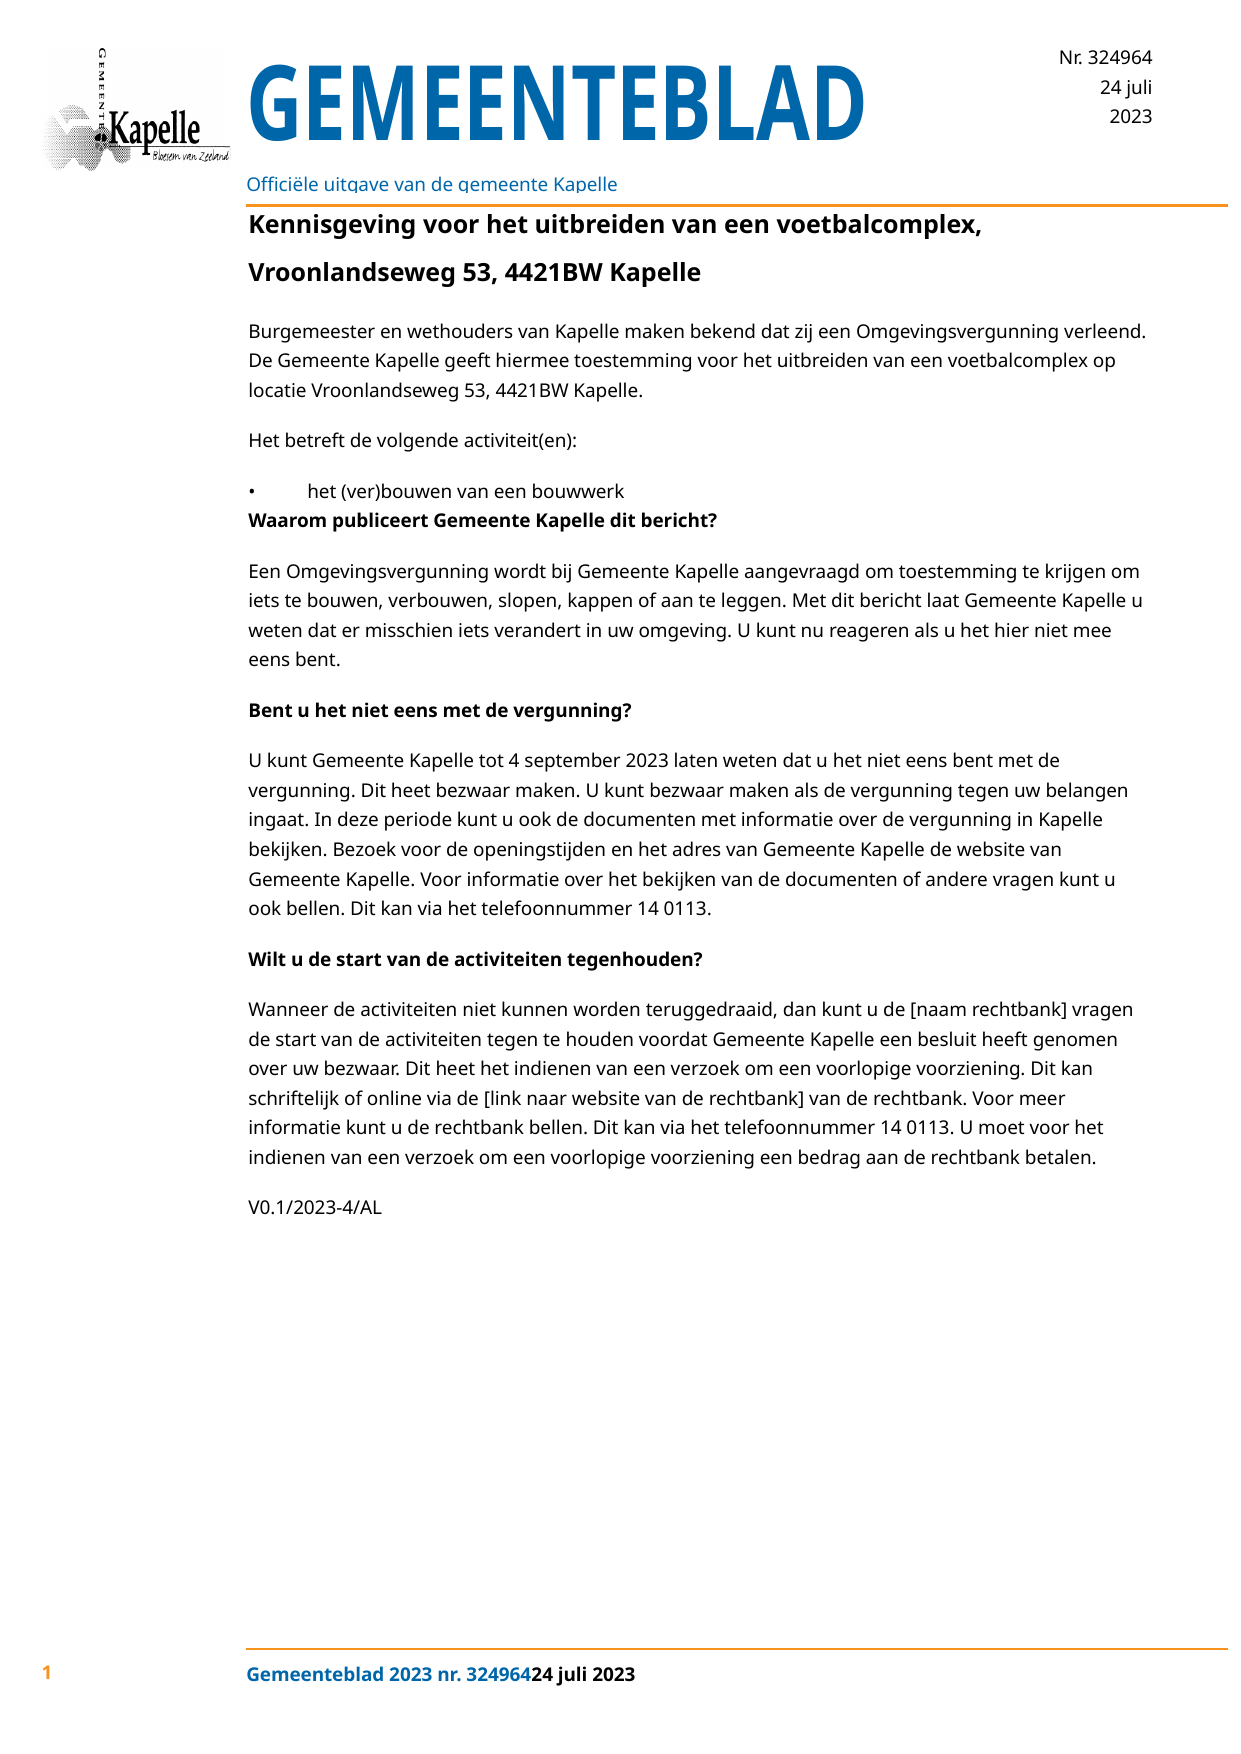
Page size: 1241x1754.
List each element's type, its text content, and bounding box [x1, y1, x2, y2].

text Een Omgevingsvergunning wordt bij Gemeente Kapelle aangevraagd om toestemming te krijgen om iets te bouwen, verbouwen, slopen, kappen of aan te leggen. Met dit bericht laat Gemeente Kapelle u weten dat er misschien iets verandert in uw omgeving. U kunt nu reageren als u het hier niet mee eens bent. [248, 558, 1152, 672]
text U kunt Gemeente Kapelle tot 4 september 2023 laten weten dat u het niet eens bent met de vergunning. Dit heet bezwaar maken. U kunt bezwaar maken als de vergunning tegen uw belangen ingaat. In deze periode kunt u ook de documenten met informatie over de vergunning in Kapelle bekijken. Bezoek voor de openingstijden en het adres van Gemeente Kapelle de website van Gemeente Kapelle. Voor informatie over het bekijken van de documenten of andere vragen kunt u ook bellen. Dit kan via het telefoonnummer 14 0113. [248, 747, 1152, 921]
text Het betreft de volgende activiteit(en): [248, 427, 1152, 453]
list het (ver)bouwen van een bouwwerk [248, 478, 1152, 504]
text Bent u het niet eens met de vergunning? [248, 697, 1152, 723]
text Wilt u de start van de activiteiten tegenhouden? [248, 946, 1152, 972]
text Burgemeester en wethouders van Kapelle maken bekend dat zij een Omgevingsvergunning verleend. De Gemeente Kapelle geeft hiermee toestemming voor het uitbreiden van een voetbalcomplex op locatie Vroonlandseweg 53, 4421BW Kapelle. [248, 318, 1152, 403]
text V0.1/2023-4/AL [248, 1194, 1152, 1220]
picture [41, 47, 231, 172]
text Kennisgeving voor het uitbreiden van een voetbalcomplex, Vroonlandseweg 53, 4421BW Kapelle [248, 207, 1152, 288]
text Waarom publiceert Gemeente Kapelle dit bericht? [248, 507, 1152, 533]
text Wanneer de activiteiten niet kunnen worden teruggedraaid, dan kunt u de [naam rechtbank] vragen de start van de activiteiten tegen te houden voordat Gemeente Kapelle een besluit heeft genomen over uw bezwaar. Dit heet het indienen van een verzoek om een voorlopige voorziening. Dit kan schriftelijk of online via de [link naar website van de rechtbank] van de rechtbank. Voor meer informatie kunt u de rechtbank bellen. Dit kan via het telefoonnummer 14 0113. U moet voor het indienen van een verzoek om een voorlopige voorziening een bedrag aan de rechtbank betalen. [248, 996, 1152, 1170]
